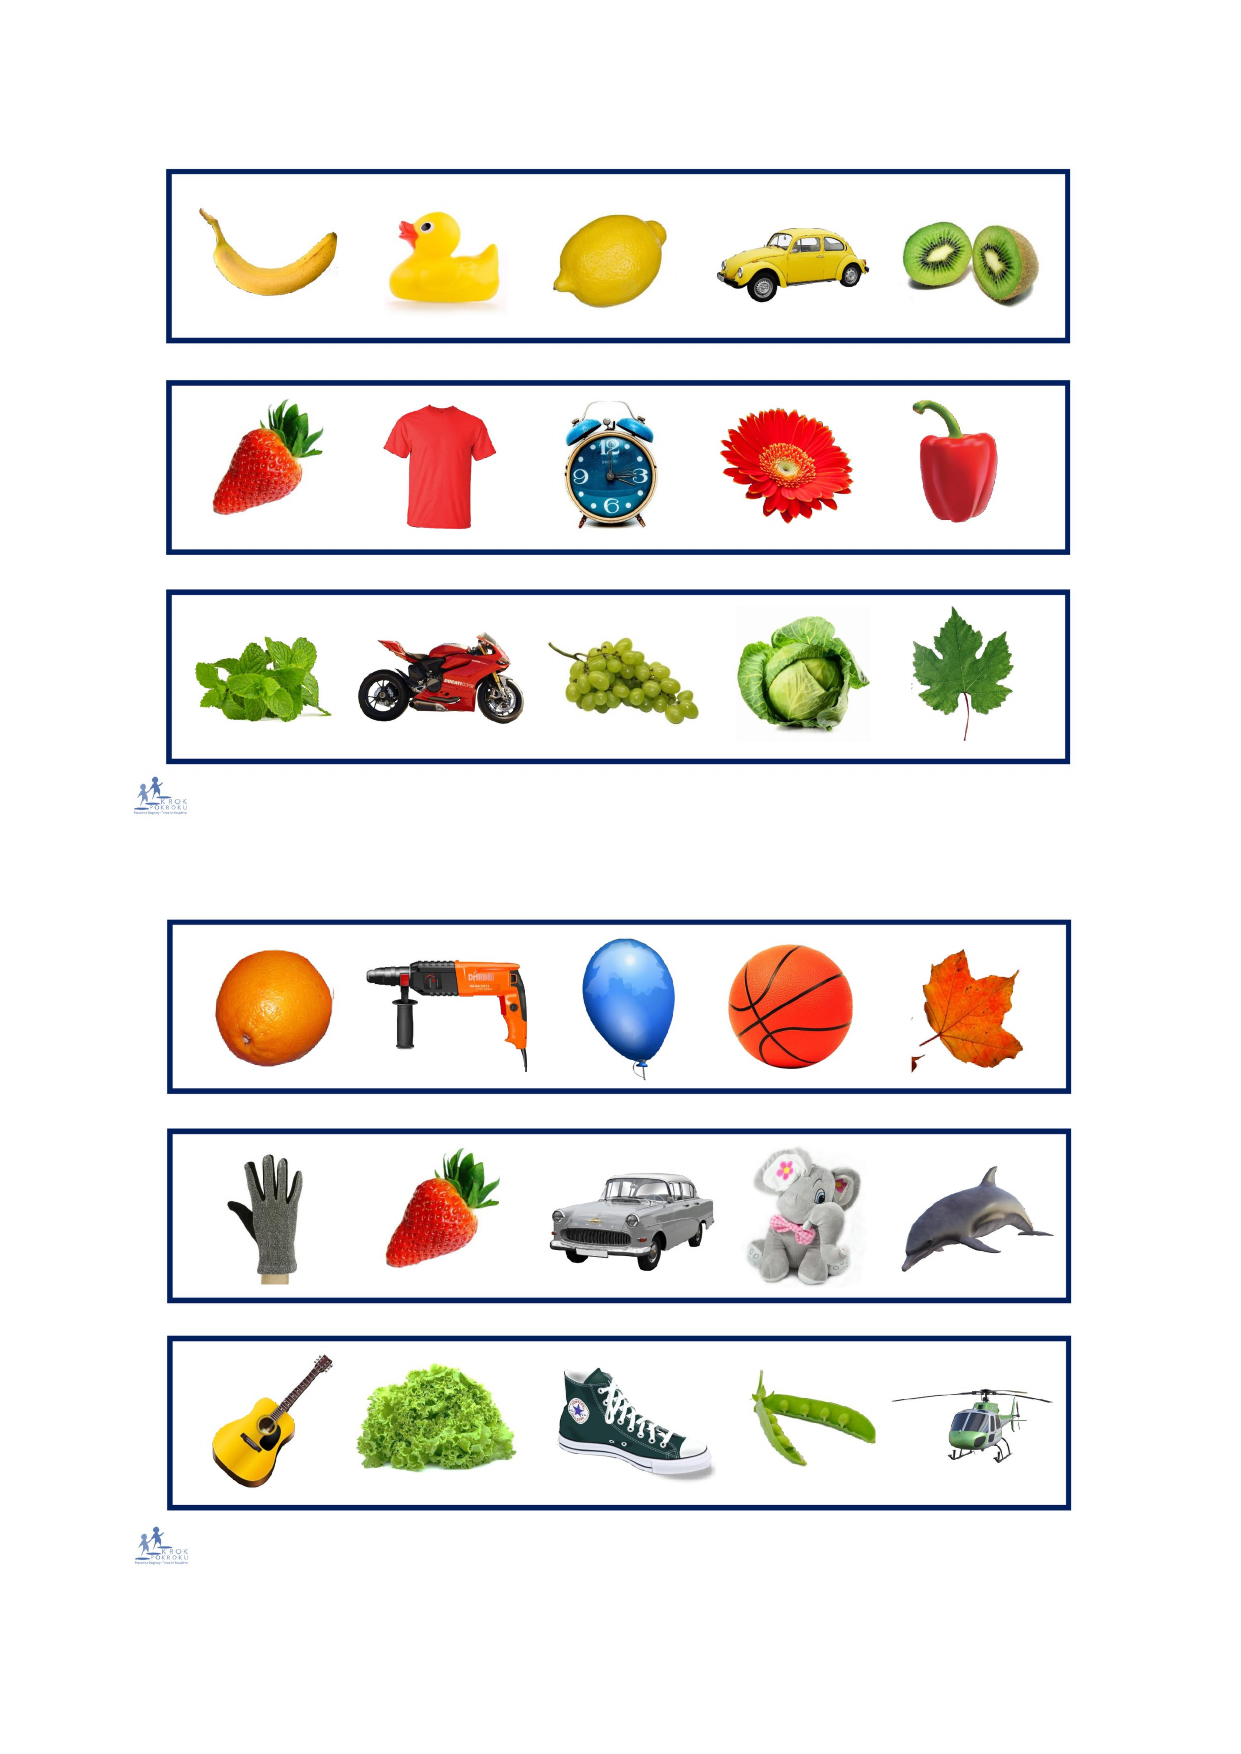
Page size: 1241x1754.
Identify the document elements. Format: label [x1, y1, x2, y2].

picture [118, 118, 1123, 829]
picture [119, 868, 1124, 1579]
